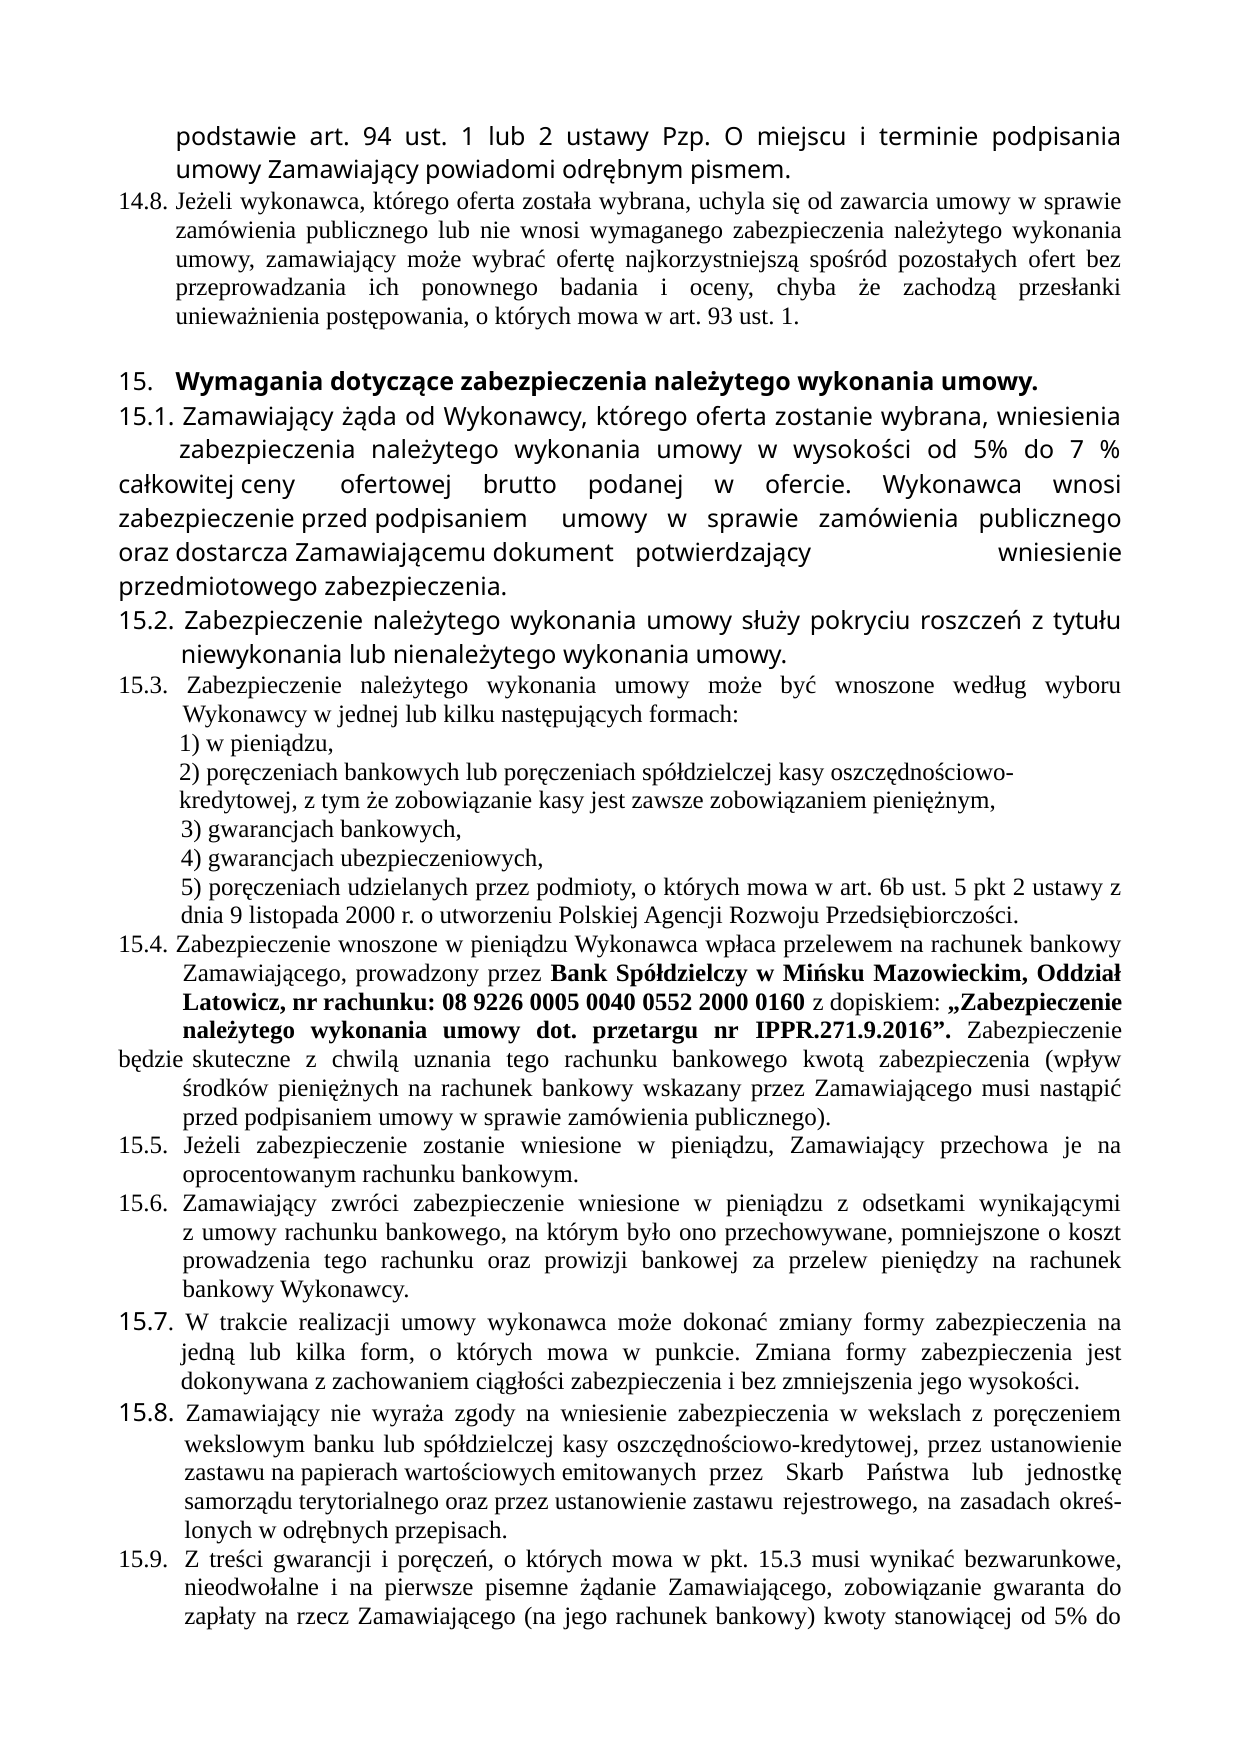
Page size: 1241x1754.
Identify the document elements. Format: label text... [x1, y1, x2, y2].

list 15.3. Zabezpieczenie należytego wykonania umowy może być wnoszone według wyboru Wykonawcy w jednej lub kilku następujących formach: [118, 671, 1122, 728]
list 15.5. Jeżeli zabezpieczenie zostanie wniesione w pieniądzu, Zamawiający przechowa je na oprocentowanym rachunku bankowym. [118, 1131, 1122, 1188]
list 15.7. W trakcie realizacji umowy wykonawca może dokonać zmiany formy zabezpieczenia na jedną lub kilka form, o których mowa w punkcie. Zmiana formy zabezpieczenia jest dokonywana z zachowaniem ciągłości zabezpieczenia i bez zmniejszenia jego wysokości. [118, 1303, 1122, 1395]
list 15.8. Zamawiający nie wyraża zgody na wniesienie zabezpieczenia w wekslach z poręczeniem wekslowym banku lub spółdzielczej kasy oszczędnościowo-kredytowej, przez ustanowienie zastawu na papierach wartościowych emitowanych przez Skarb Państwa lub jednostkę samorządu terytorialnego oraz przez ustanowienie zastawu rejestrowego, na zasadach okreś- lonych w odrębnych przepisach. [118, 1395, 1122, 1544]
list 15.4. Zabezpieczenie wnoszone w pieniądzu Wykonawca wpłaca przelewem na rachunek bankowy Zamawiającego, prowadzony przez Bank Spółdzielczy w Mińsku Mazowieckim, Oddział Latowicz, nr rachunku: 08 9226 0005 0040 0552 2000 0160 z dopiskiem: „Zabezpieczenie należytego wykonania umowy dot. przetargu nr IPPR.271.9.2016”. Zabezpieczenie będzie skuteczne z chwilą uznania tego rachunku bankowego kwotą zabezpieczenia (wpływ środków pieniężnych na rachunek bankowy wskazany przez Zamawiającego musi nastąpić przed podpisaniem umowy w sprawie zamówienia publicznego). [118, 929, 1122, 1131]
list 4) gwarancjach ubezpieczeniowych, [181, 843, 1122, 872]
text 5) poręczeniach udzielanych przez podmioty, o których mowa w art. 6b ust. 5 pkt 2 ustawy z dnia 9 listopada 2000 r. o utworzeniu Polskiej Agencji Rozwoju Przedsiębiorczości. [181, 872, 1122, 929]
list 3) gwarancjach bankowych, [181, 814, 1122, 843]
list Jeżeli wykonawca, którego oferta została wybrana, uchyla się od zawarcia umowy w sprawie zamówienia publicznego lub nie wnosi wymaganego zabezpieczenia należytego wykonania umowy, zamawiający może wybrać ofertę najkorzystniejszą spośród pozostałych ofert bez przeprowadzania ich ponownego badania i oceny, chyba że zachodzą przesłanki unieważnienia postępowania, o których mowa w art. 93 ust. 1. [118, 186, 1122, 330]
list 15.1. Zamawiający żąda od Wykonawcy, którego oferta zostanie wybrana, wniesienia zabezpieczenia należytego wykonania umowy w wysokości od 5% do 7 % całkowitej ceny ofertowej brutto podanej w ofercie. Wykonawca wnosi zabezpieczenie przed podpisaniem umowy w sprawie zamówienia publicznego oraz dostarcza Zamawiającemu dokument potwierdzający wniesienie przedmiotowego zabezpieczenia. [118, 398, 1122, 602]
list Wymagania dotyczące zabezpieczenia należytego wykonania umowy. [118, 364, 1122, 398]
list 1) w pieniądzu, [179, 728, 1122, 757]
list podstawie art. 94 ust. 1 lub 2 ustawy Pzp. O miejscu i terminie podpisania umowy Zamawiający powiadomi odrębnym pismem. [118, 118, 1122, 186]
list 15.9. Z treści gwarancji i poręczeń, o których mowa w pkt. 15.3 musi wynikać bezwarunkowe, nieodwołalne i na pierwsze pisemne żądanie Zamawiającego, zobowiązanie gwaranta do zapłaty na rzecz Zamawiającego (na jego rachunek bankowy) kwoty stanowiącej od 5% do [118, 1544, 1122, 1630]
list 2) poręczeniach bankowych lub poręczeniach spółdzielczej kasy oszczędnościowo-kredytowej, z tym że zobowiązanie kasy jest zawsze zobowiązaniem pieniężnym, [179, 757, 1122, 814]
list 15.2. Zabezpieczenie należytego wykonania umowy służy pokryciu roszczeń z tytułu niewykonania lub nienależytego wykonania umowy. [118, 602, 1122, 671]
list 15.6. Zamawiający zwróci zabezpieczenie wniesione w pieniądzu z odsetkami wynikającymi z umowy rachunku bankowego, na którym było ono przechowywane, pomniejszone o koszt prowadzenia tego rachunku oraz prowizji bankowej za przelew pieniędzy na rachunek bankowy Wykonawcy. [118, 1188, 1122, 1303]
